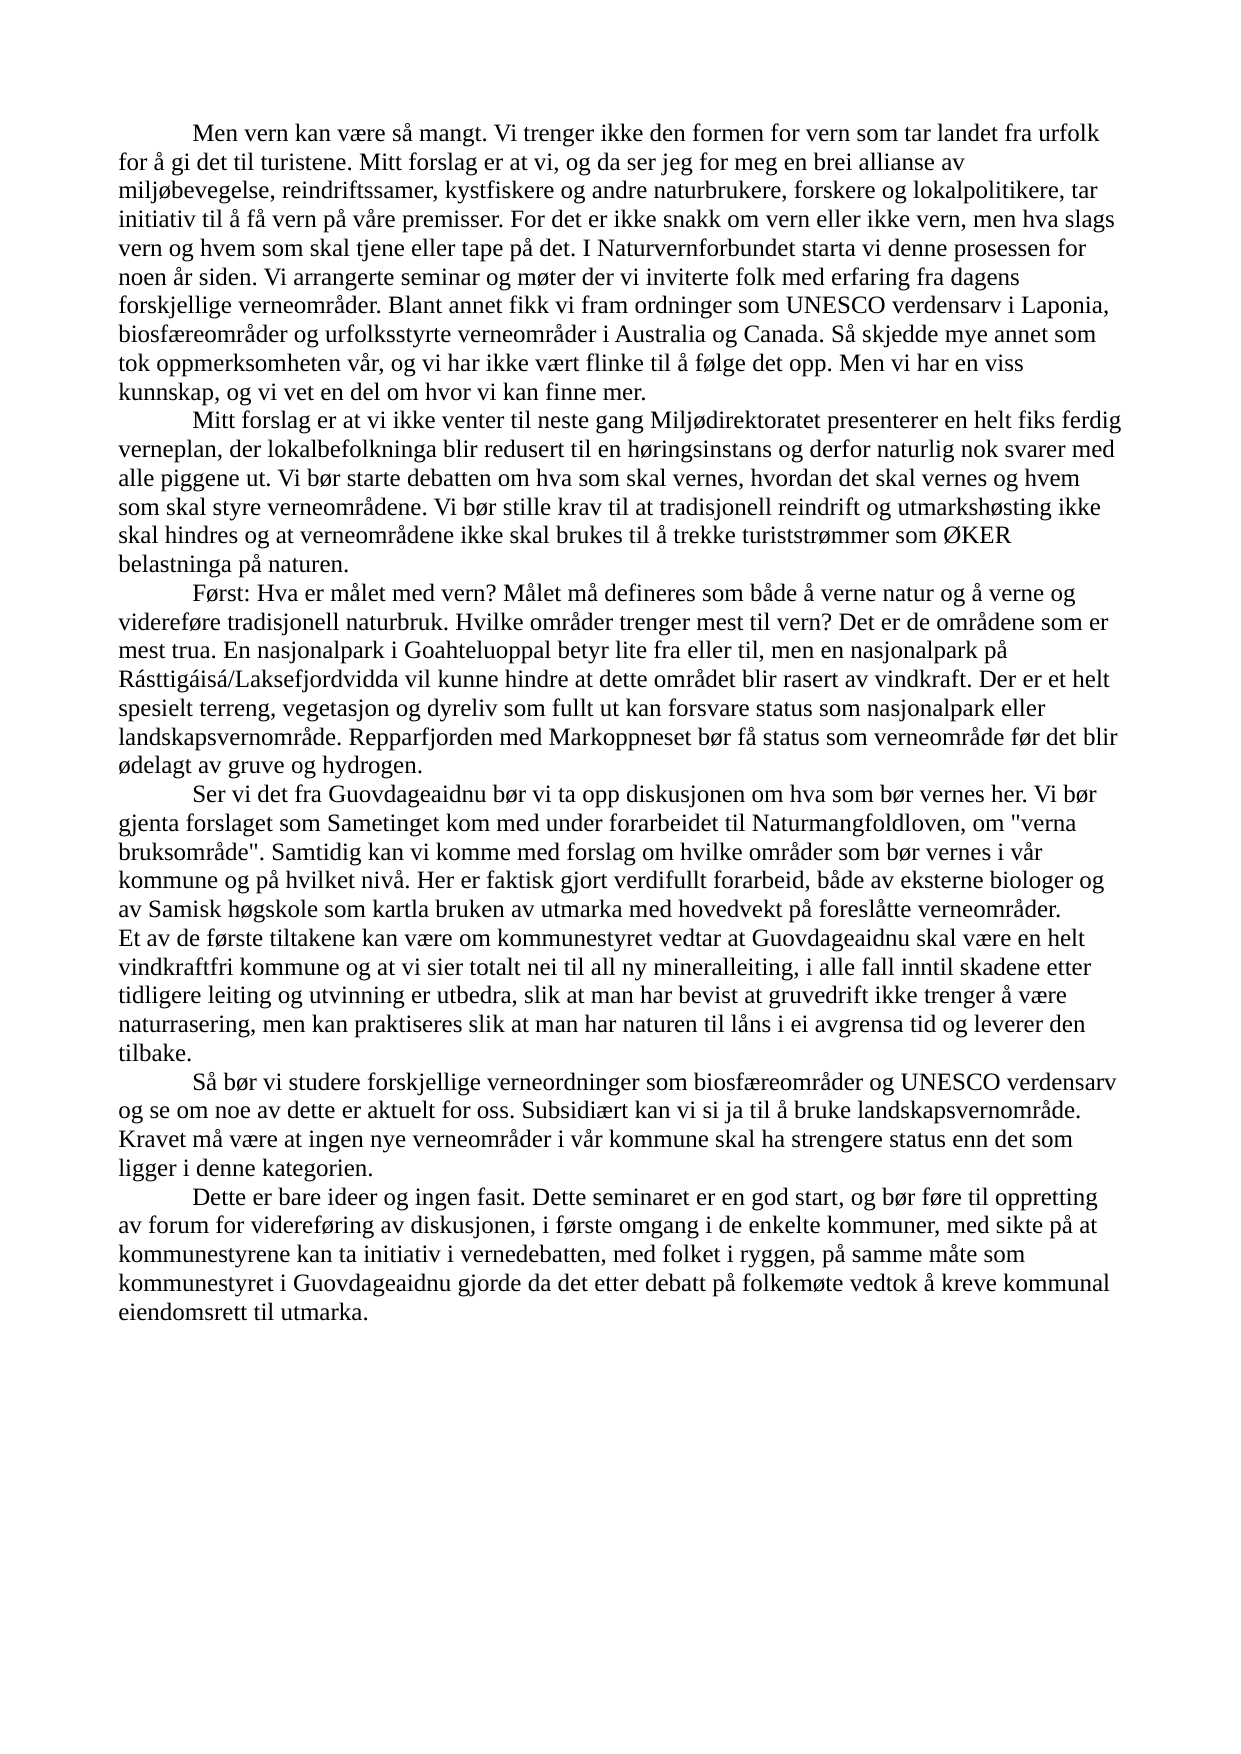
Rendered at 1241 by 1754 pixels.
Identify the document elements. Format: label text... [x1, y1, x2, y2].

text Men vern kan være så mangt. Vi trenger ikke den formen for vern som tar landet fra urfolk for å gi det til turistene. Mitt forslag er at vi, og da ser jeg for meg en brei allianse av miljøbevegelse, reindriftssamer, kystfiskere og andre naturbrukere, forskere og lokalpolitikere, tar initiativ til å få vern på våre premisser. For det er ikke snakk om vern eller ikke vern, men hva slags vern og hvem som skal tjene eller tape på det. I Naturvernforbundet starta vi denne prosessen for noen år siden. Vi arrangerte seminar og møter der vi inviterte folk med erfaring fra dagens forskjellige verneområder. Blant annet fikk vi fram ordninger som UNESCO verdensarv i Laponia, biosfæreområder og urfolksstyrte verneområder i Australia og Canada. Så skjedde mye annet som tok oppmerksomheten vår, og vi har ikke vært flinke til å følge det opp. Men vi har en viss kunnskap, og vi vet en del om hvor vi kan finne mer. [118, 118, 1122, 406]
text Først: Hva er målet med vern? Målet må defineres som både å verne natur og å verne og videreføre tradisjonell naturbruk. Hvilke områder trenger mest til vern? Det er de områdene som er mest trua. En nasjonalpark i Goahteluoppal betyr lite fra eller til, men en nasjonalpark på Rásttigáisá/Laksefjordvidda vil kunne hindre at dette området blir rasert av vindkraft. Der er et helt spesielt terreng, vegetasjon og dyreliv som fullt ut kan forsvare status som nasjonalpark eller landskapsvernområde. Repparfjorden med Markoppneset bør få status som verneområde før det blir ødelagt av gruve og hydrogen. Ser vi det fra Guovdageaidnu bør vi ta opp diskusjonen om hva som bør vernes her. Vi bør gjenta forslaget som Sametinget kom med under forarbeidet til Naturmangfoldloven, om "verna bruksområde". Samtidig kan vi komme med forslag om hvilke områder som bør vernes i vår kommune og på hvilket nivå. Her er faktisk gjort verdifullt forarbeid, både av eksterne biologer og av Samisk høgskole som kartla bruken av utmarka med hovedvekt på foreslåtte verneområder. Et av de første tiltakene kan være om kommunestyret vedtar at Guovdageaidnu skal være en helt vindkraftfri kommune og at vi sier totalt nei til all ny mineralleiting, i alle fall inntil skadene etter tidligere leiting og utvinning er utbedra, slik at man har bevist at gruvedrift ikke trenger å være naturrasering, men kan praktiseres slik at man har naturen til låns i ei avgrensa tid og leverer den tilbake. Så bør vi studere forskjellige verneordninger som biosfæreområder og UNESCO verdensarv og se om noe av dette er aktuelt for oss. Subsidiært kan vi si ja til å bruke landskapsvernområde. Kravet må være at ingen nye verneområder i vår kommune skal ha strengere status enn det som ligger i denne kategorien. Dette er bare ideer og ingen fasit. Dette seminaret er en god start, og bør føre til oppretting av forum for videreføring av diskusjonen, i første omgang i de enkelte kommuner, med sikte på at kommunestyrene kan ta initiativ i vernedebatten, med folket i ryggen, på samme måte som kommunestyret i Guovdageaidnu gjorde da det etter debatt på folkemøte vedtok å kreve kommunal eiendomsrett til utmarka. [118, 578, 1122, 1383]
text Mitt forslag er at vi ikke venter til neste gang Miljødirektoratet presenterer en helt fiks ferdig verneplan, der lokalbefolkninga blir redusert til en høringsinstans og derfor naturlig nok svarer med alle piggene ut. Vi bør starte debatten om hva som skal vernes, hvordan det skal vernes og hvem som skal styre verneområdene. Vi bør stille krav til at tradisjonell reindrift og utmarkshøsting ikke skal hindres og at verneområdene ikke skal brukes til å trekke turiststrømmer som ØKER belastninga på naturen. [118, 406, 1122, 578]
